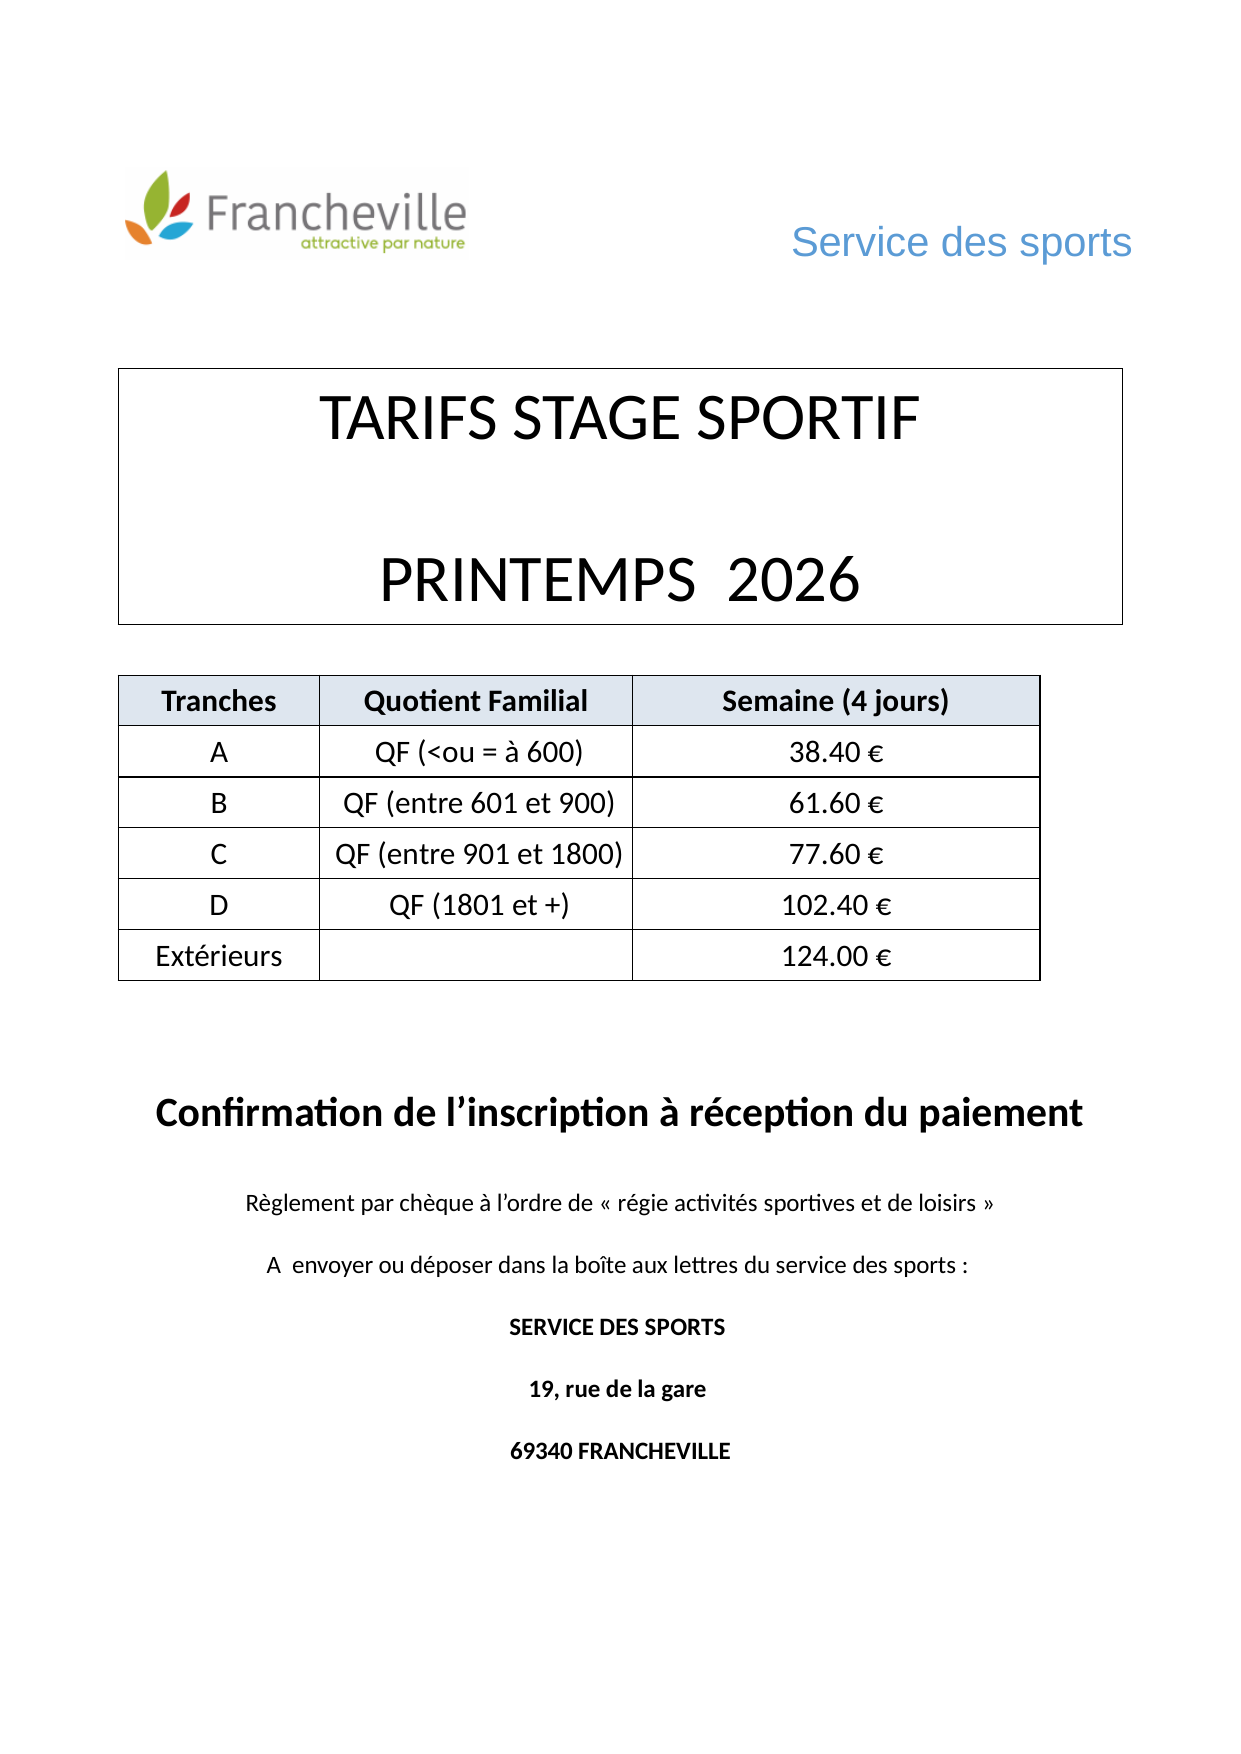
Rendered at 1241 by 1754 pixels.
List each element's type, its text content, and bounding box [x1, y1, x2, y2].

table_cell QF (entre 601 et 900) [320, 778, 632, 827]
table_header TARIFS STAGE SPORTIF PRINTEMPS 2026 [119, 369, 1122, 623]
text Règlement par chèque à l’ordre de « régie activités sportives et de loisirs » [118, 1187, 1122, 1218]
table_cell C [119, 828, 319, 878]
table_cell QF (<ou = à 600) [320, 726, 632, 776]
table_cell 124,00 € [633, 930, 1039, 980]
table_cell D [119, 879, 319, 929]
table_header Tranches [119, 676, 319, 725]
table_cell 38,40 € [633, 726, 1039, 776]
picture [124, 167, 469, 260]
table_cell [320, 930, 632, 980]
table_cell A [119, 726, 319, 776]
table_cell B [119, 778, 319, 827]
table_header Quotient Familial [320, 676, 632, 725]
table_header Semaine (4 jours) [633, 676, 1039, 725]
table_cell QF (entre 901 et 1800) [320, 828, 632, 878]
text SERVICE DES SPORTS [118, 1311, 1122, 1342]
table_cell 61,60 € [633, 778, 1039, 827]
table_cell 102,40 € [633, 879, 1039, 929]
text 69340 FRANCHEVILLE [118, 1435, 1122, 1466]
text 19, rue de la gare [118, 1373, 1122, 1404]
table_cell 77,60 € [633, 828, 1039, 878]
text A envoyer ou déposer dans la boîte aux lettres du service des sports : [118, 1249, 1122, 1280]
table_cell Extérieurs [119, 930, 319, 980]
table_cell QF (1801 et +) [320, 879, 632, 929]
text Confirmation de l’inscription à réception du paiement [118, 1086, 1122, 1137]
